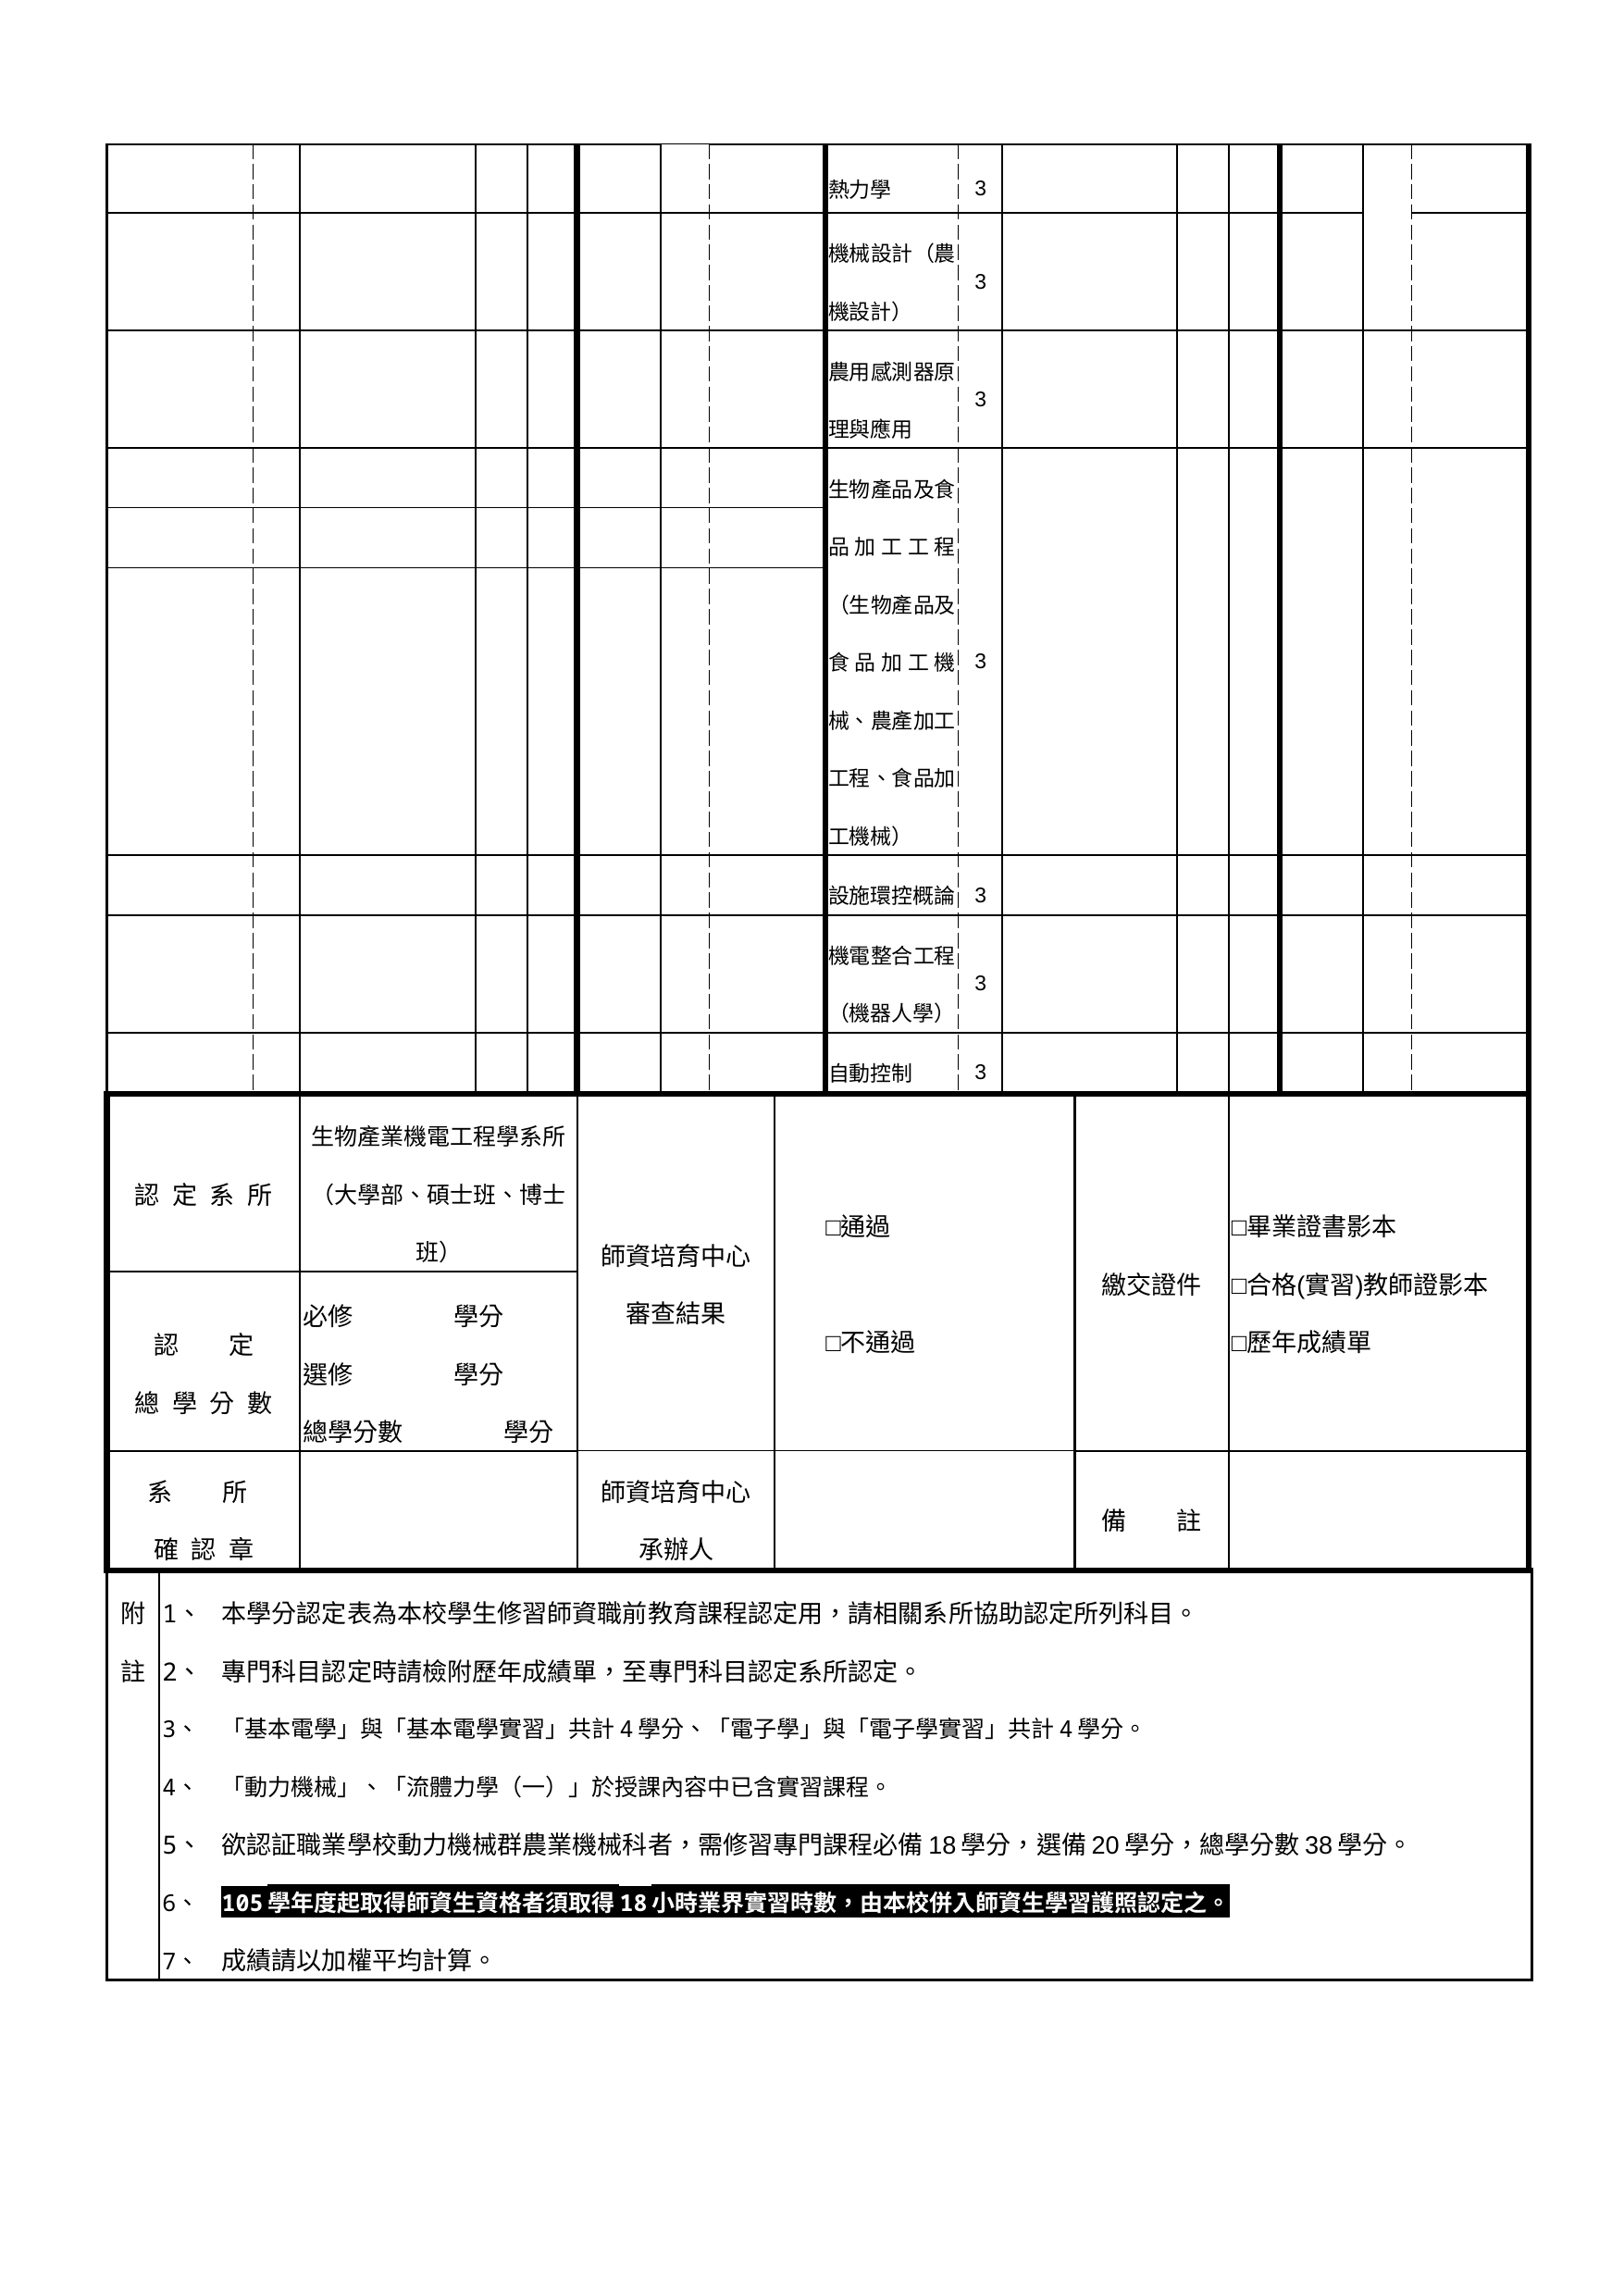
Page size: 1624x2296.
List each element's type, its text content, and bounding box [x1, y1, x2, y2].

table_cell 系 所 確 認 章 [110, 1452, 299, 1568]
table_cell [477, 449, 527, 507]
table_cell [580, 449, 660, 507]
table_cell [254, 916, 299, 1031]
table_cell [662, 508, 709, 566]
table_cell [1283, 449, 1362, 854]
table_cell [528, 568, 574, 854]
table_cell [1283, 145, 1362, 212]
table_cell [301, 1452, 576, 1568]
table_cell 3 [959, 145, 1001, 212]
table_cell [1364, 1034, 1412, 1091]
table_cell 師資培育中心 承辦人 [578, 1451, 774, 1568]
table_cell [1003, 916, 1176, 1031]
table_cell [1178, 449, 1228, 854]
table_cell 3 [959, 449, 1001, 854]
table_cell [528, 214, 574, 329]
table_cell [528, 916, 574, 1031]
table_cell [1003, 145, 1176, 212]
table_cell □畢業證書影本 □合格(實習)教師證影本 □歷年成績單 [1230, 1097, 1526, 1450]
table_cell [528, 449, 574, 507]
table_cell [580, 145, 660, 212]
table_cell [662, 144, 709, 212]
table_cell [1283, 856, 1362, 913]
table_cell [1412, 916, 1526, 1031]
table_cell [709, 508, 823, 566]
table_cell [108, 145, 254, 212]
table_cell [1003, 214, 1176, 329]
table_cell [1230, 331, 1277, 447]
table_cell 3 [959, 916, 1001, 1031]
table_cell [1283, 916, 1362, 1031]
table_cell [1283, 1034, 1362, 1091]
table_cell 備 註 [1076, 1452, 1228, 1568]
table_cell [709, 856, 823, 913]
table_cell [254, 145, 299, 212]
table_cell [254, 856, 299, 913]
table_cell [1178, 214, 1228, 329]
table_cell [1364, 856, 1412, 913]
table_cell 3 [959, 331, 1001, 447]
table_cell [477, 856, 527, 913]
table_cell [580, 331, 660, 447]
table_cell 認 定 總 學 分 數 [110, 1272, 299, 1450]
table_cell [528, 331, 574, 447]
table_cell [580, 856, 660, 913]
table_cell [254, 1034, 299, 1091]
table_cell 師資培育中心 審查結果 [578, 1097, 774, 1450]
table_cell [301, 214, 475, 329]
table_cell [1412, 214, 1526, 329]
table_cell [662, 568, 709, 854]
table_cell [709, 145, 823, 212]
table_cell [108, 1034, 254, 1091]
table_cell [528, 1034, 574, 1091]
table_cell [1178, 145, 1228, 212]
table_cell 農用感測器原理與應用 [828, 331, 959, 447]
table_cell [709, 449, 823, 507]
table_cell [301, 449, 475, 507]
table_cell [477, 214, 527, 329]
table_cell [477, 331, 527, 447]
table_cell [254, 508, 299, 566]
table_cell [254, 449, 299, 507]
table_cell [301, 331, 475, 447]
table_cell [477, 568, 527, 854]
table_cell [662, 449, 709, 507]
table_cell [528, 856, 574, 913]
table_cell 熱力學 [828, 145, 959, 212]
table_cell [1003, 331, 1176, 447]
table_cell [108, 449, 254, 507]
table_cell [301, 508, 475, 566]
table_cell 必修 學分 選修 學分 總學分數 學分 [301, 1272, 576, 1450]
table_cell [1412, 145, 1526, 212]
table_cell [1364, 145, 1412, 329]
table_cell [254, 568, 299, 854]
table_cell [1412, 331, 1526, 447]
table_cell [477, 145, 527, 212]
table_cell [301, 568, 475, 854]
table_cell [1003, 1034, 1176, 1091]
table_cell 設施環控概論 [828, 856, 959, 913]
table_cell [1003, 449, 1176, 854]
table_cell [1230, 916, 1277, 1031]
table_cell [108, 856, 254, 913]
table_cell □通過 □不通過 [775, 1097, 1073, 1450]
table_cell 3 [959, 214, 1001, 329]
table_cell 自動控制 [828, 1034, 959, 1091]
table_cell [1230, 1452, 1526, 1568]
table_cell [1178, 331, 1228, 447]
table_cell [528, 145, 574, 212]
table_cell [1364, 449, 1412, 854]
table_cell [477, 916, 527, 1031]
table_cell 認 定 系 所 [110, 1097, 299, 1271]
table_cell [1364, 331, 1412, 447]
table_cell 繳交證件 [1076, 1097, 1228, 1450]
table_cell [709, 916, 823, 1031]
table_cell [1178, 916, 1228, 1031]
table_cell [1230, 145, 1277, 212]
table_cell [108, 916, 254, 1031]
table_cell [580, 508, 660, 566]
table_cell [709, 1034, 823, 1091]
table_cell [580, 1034, 660, 1091]
table_cell [477, 1034, 527, 1091]
table_cell [1412, 449, 1526, 854]
table_cell 3 [959, 1034, 1001, 1091]
table_cell [301, 856, 475, 913]
table_cell [477, 508, 527, 566]
table_cell 附 註 [108, 1573, 158, 1978]
table_cell [254, 331, 299, 447]
table_cell [1003, 856, 1176, 913]
table_cell 本學分認定表為本校學生修習師資職前教育課程認定用，請相關系所協助認定所列科目。 專門科目認定時請檢附歷年成績單，至專門科目認定系所認定。 「基本電學」與「基本電學實習」共計4學分、「電子學」與「電子學實習」共計4學分。 「動力機械」、「流體力學（一）」於授課內容中已含實習課程。 欲認証職業學校動力機械群農業機械科者，需修習專門課程必備18學分，選備20學分，總學分數38學分。 105學年度起取得師資生資格者須取得18小時業界實習時數，由本校併入師資生學習護照認定之。 成績請以加權平均計算。 [160, 1573, 1531, 1978]
table_cell [108, 508, 254, 566]
table_cell 生物產業機電工程學系所（大學部、碩士班、博士班） [301, 1097, 576, 1271]
table_cell [709, 331, 823, 447]
table_cell [1230, 214, 1277, 329]
table_cell [662, 916, 709, 1031]
table_cell [662, 856, 709, 913]
table_cell 機電整合工程（機器人學） [828, 916, 959, 1031]
table_cell [709, 568, 823, 854]
table_cell [1412, 856, 1526, 913]
table_cell [1230, 856, 1277, 913]
table_cell [580, 214, 660, 329]
table_cell [662, 331, 709, 447]
table_cell [662, 214, 709, 329]
table_cell [108, 214, 254, 329]
table_cell [1283, 214, 1362, 329]
table_cell 生物產品及食品加工工程（生物產品及食品加工機械、農產加工工程、食品加工機械） [828, 449, 959, 854]
table_cell [301, 916, 475, 1031]
table_cell [528, 508, 574, 566]
table_cell [775, 1451, 1073, 1568]
table_cell [1230, 449, 1277, 854]
table_cell [301, 1034, 475, 1091]
table_cell [580, 916, 660, 1031]
table_cell 機械設計（農機設計） [828, 214, 959, 329]
table_cell [301, 145, 475, 212]
table_cell [580, 568, 660, 854]
table_cell [254, 214, 299, 329]
table_cell [709, 214, 823, 329]
table_cell [1178, 1034, 1228, 1091]
table_cell 3 [959, 856, 1001, 913]
table_cell [1283, 331, 1362, 447]
table_cell [108, 568, 254, 854]
table_cell [1178, 856, 1228, 913]
table_cell [1230, 1034, 1277, 1091]
table_cell [1412, 1034, 1526, 1091]
table_cell [1364, 916, 1412, 1031]
table_cell [108, 331, 254, 447]
table_cell [662, 1034, 709, 1091]
